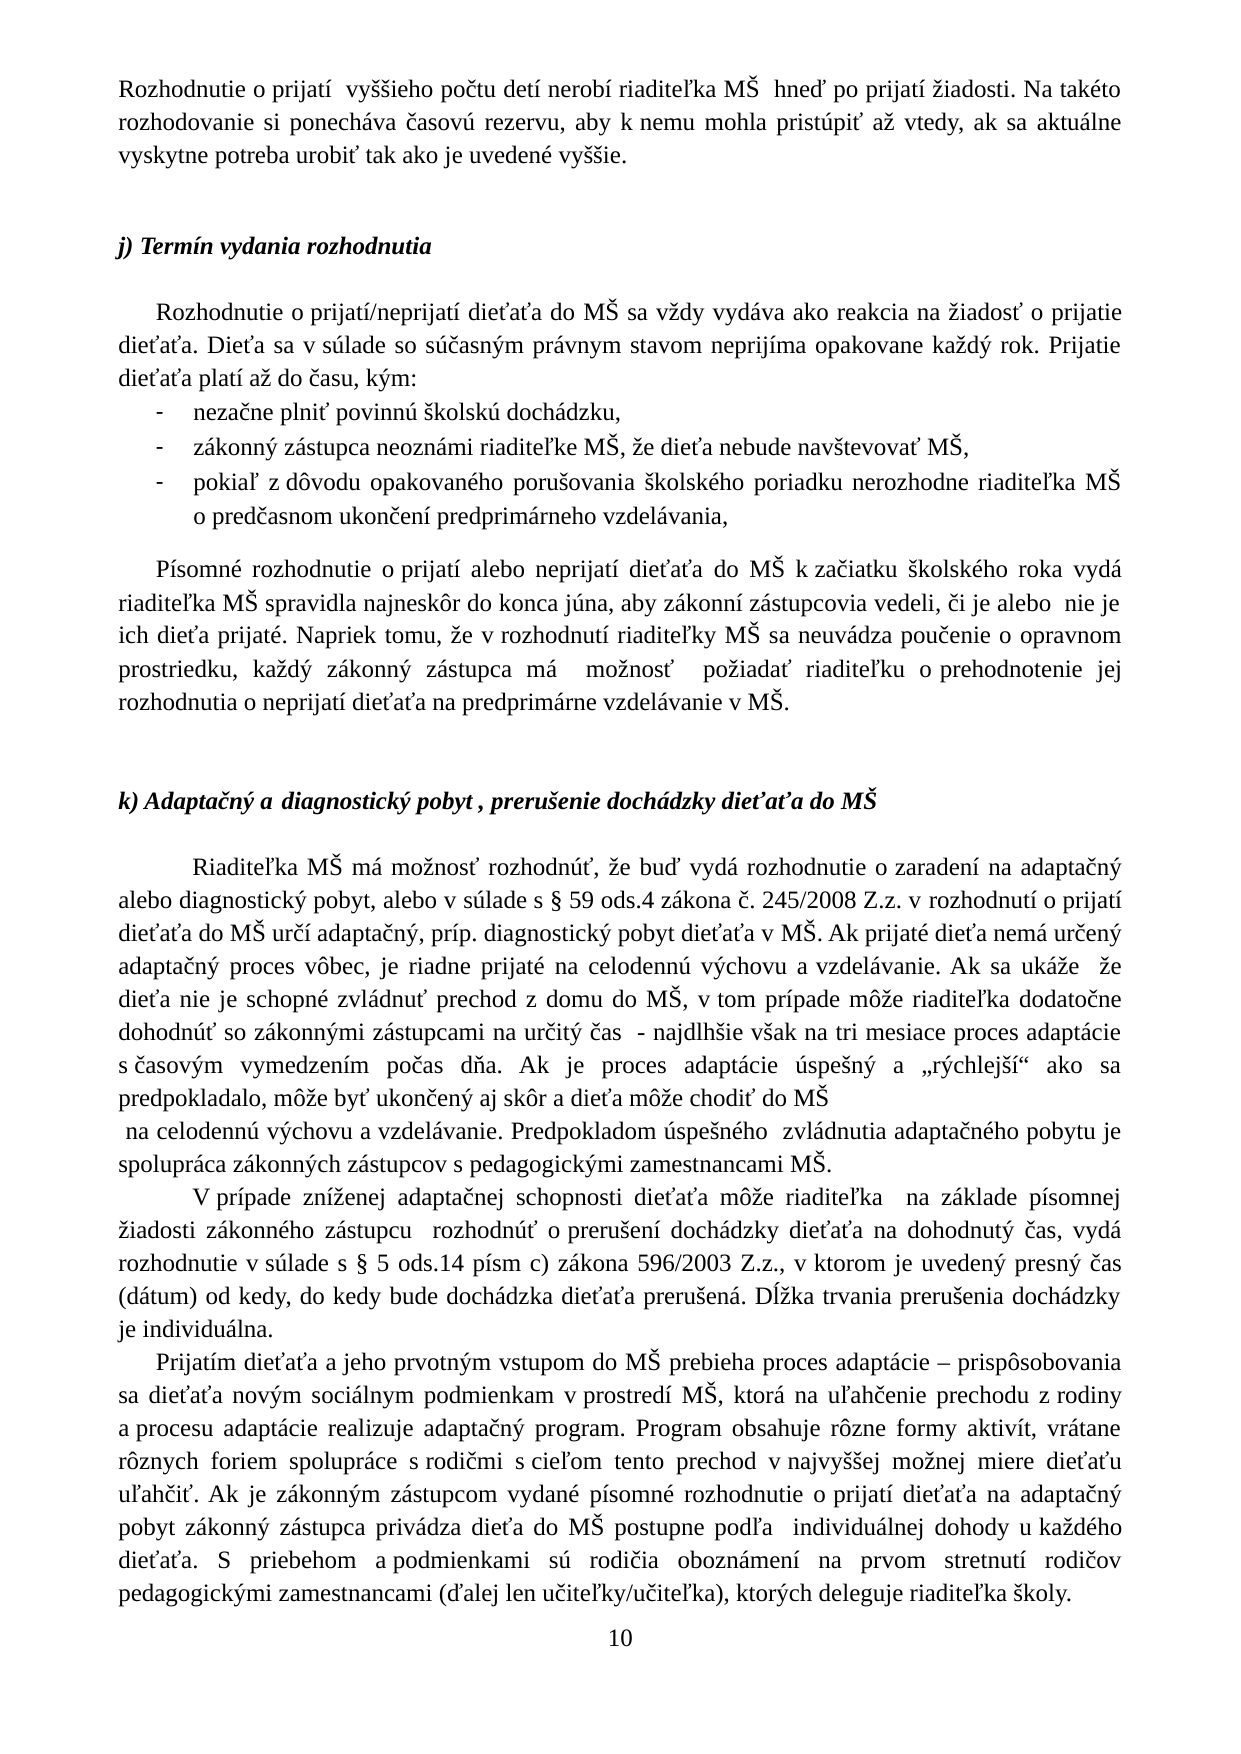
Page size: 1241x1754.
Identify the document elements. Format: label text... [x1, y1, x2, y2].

text Rozhodnutie o prijatí vyššieho počtu detí nerobí riaditeľka MŠ hneď po prijatí žiadosti. Na takéto rozhodovanie si ponecháva časovú rezervu, aby k nemu mohla pristúpiť až vtedy, ak sa aktuálne vyskytne potreba urobiť tak ako je uvedené vyššie. [118, 74, 1122, 168]
text Rozhodnutie o prijatí/neprijatí dieťaťa do MŠ sa vždy vydáva ako reakcia na žiadosť o prijatie dieťaťa. Dieťa sa v súlade so súčasným právnym stavom neprijíma opakovane každý rok. Prijatie dieťaťa platí až do času, kým: [118, 297, 1122, 392]
text Písomné rozhodnutie o prijatí alebo neprijatí dieťaťa do MŠ k začiatku školského roka vydá riaditeľka MŠ spravidla najneskôr do konca júna, aby zákonní zástupcovia vedeli, či je alebo nie je ich dieťa prijaté. Napriek tomu, že v rozhodnutí riaditeľky MŠ sa neuvádza poučenie o opravnom prostriedku, každý zákonný zástupca má možnosť požiadať riaditeľku o prehodnotenie jej rozhodnutia o neprijatí dieťaťa na predprimárne vzdelávanie v MŠ. [118, 554, 1122, 715]
list pokiaľ z dôvodu opakovaného porušovania školského poriadku nerozhodne riaditeľka MŠ o predčasnom ukončení predprimárneho vzdelávania, [156, 466, 1122, 529]
text Riaditeľka MŠ má možnosť rozhodnúť, že buď vydá rozhodnutie o zaradení na adaptačný alebo diagnostický pobyt, alebo v súlade s § 59 ods.4 zákona č. 245/2008 Z.z. v rozhodnutí o prijatí dieťaťa do MŠ určí adaptačný, príp. diagnostický pobyt dieťaťa v MŠ. Ak prijaté dieťa nemá určený adaptačný proces vôbec, je riadne prijaté na celodennú výchovu a vzdelávanie. Ak sa ukáže že dieťa nie je schopné zvládnuť prechod z domu do MŠ, v tom prípade môže riaditeľka dodatočne dohodnúť so zákonnými zástupcami na určitý čas - najdlhšie však na tri mesiace proces adaptácie s časovým vymedzením počas dňa. Ak je proces adaptácie úspešný a „rýchlejší“ ako sa predpokladalo, môže byť ukončený aj skôr a dieťa môže chodiť do MŠ [118, 852, 1122, 1112]
text j) Termín vydania rozhodnutia [118, 231, 1122, 259]
list zákonný zástupca neoznámi riaditeľke MŠ, že dieťa nebude navštevovať MŠ, [156, 431, 1122, 461]
text k) Adaptačný a diagnostický pobyt , prerušenie dochádzky dieťaťa do MŠ [118, 786, 1122, 814]
text na celodennú výchovu a vzdelávanie. Predpokladom úspešného zvládnutia adaptačného pobytu je spolupráca zákonných zástupcov s pedagogickými zamestnancami MŠ. [118, 1116, 1122, 1178]
text V prípade zníženej adaptačnej schopnosti dieťaťa môže riaditeľka na základe písomnej žiadosti zákonného zástupcu rozhodnúť o prerušení dochádzky dieťaťa na dohodnutý čas, vydá rozhodnutie v súlade s § 5 ods.14 písm c) zákona 596/2003 Z.z., v ktorom je uvedený presný čas (dátum) od kedy, do kedy bude dochádzka dieťaťa prerušená. Dĺžka trvania prerušenia dochádzky je individuálna. [118, 1182, 1122, 1343]
text Prijatím dieťaťa a jeho prvotným vstupom do MŠ prebieha proces adaptácie – prispôsobovania sa dieťaťa novým sociálnym podmienkam v prostredí MŠ, ktorá na uľahčenie prechodu z rodiny a procesu adaptácie realizuje adaptačný program. Program obsahuje rôzne formy aktivít, vrátane rôznych foriem spolupráce s rodičmi s cieľom tento prechod v najvyššej možnej miere dieťaťu uľahčiť. Ak je zákonným zástupcom vydané písomné rozhodnutie o prijatí dieťaťa na adaptačný pobyt zákonný zástupca privádza dieťa do MŠ postupne podľa individuálnej dohody u každého dieťaťa. S priebehom a podmienkami sú rodičia oboznámení na prvom stretnutí rodičov pedagogickými zamestnancami (ďalej len učiteľky/učiteľka), ktorých deleguje riaditeľka školy. [118, 1347, 1122, 1607]
list nezačne plniť povinnú školskú dochádzku, [156, 396, 1122, 426]
